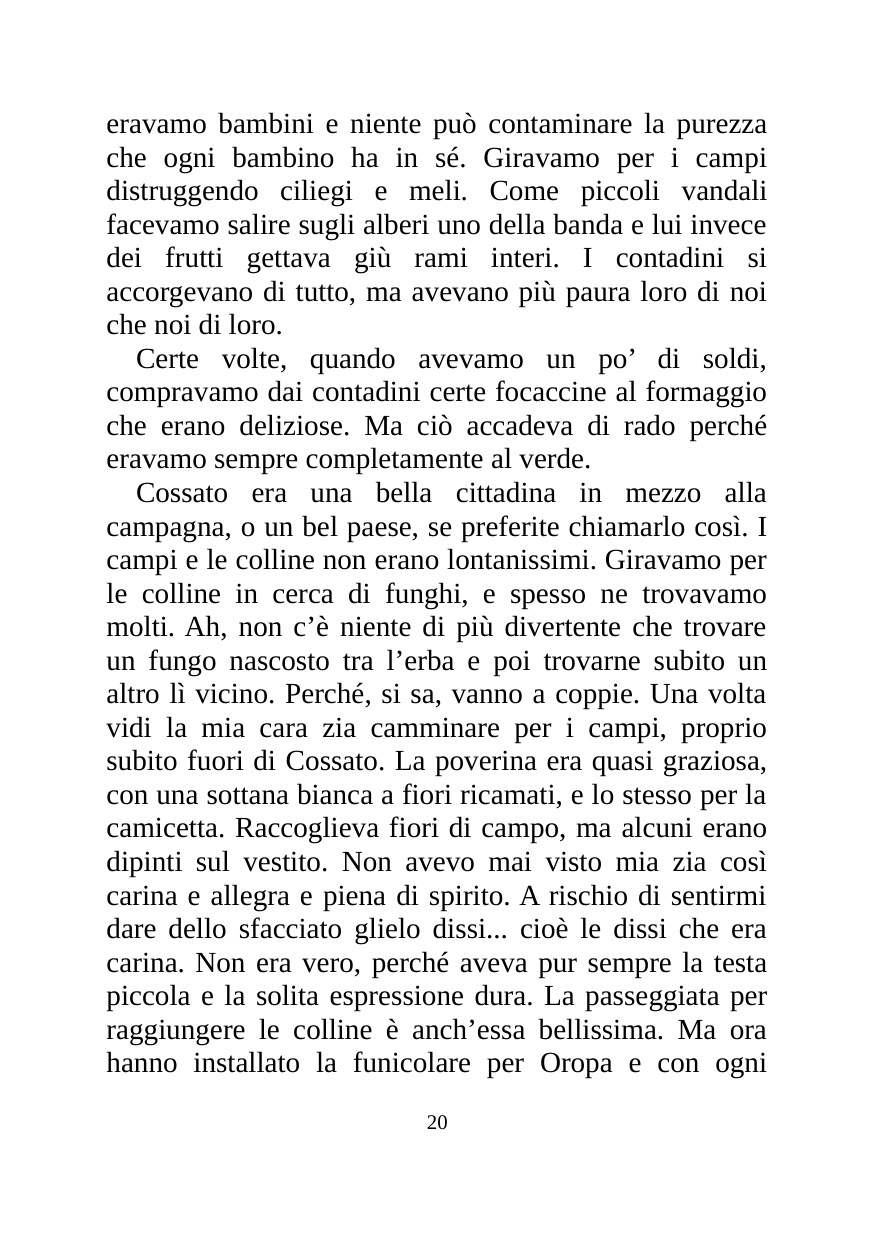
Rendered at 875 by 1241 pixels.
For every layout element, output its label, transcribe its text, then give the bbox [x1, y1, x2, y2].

text Certe volte, quando avevamo un po’ di soldi, compravamo dai contadini certe focaccine al formaggio che erano deliziose. Ma ciò accadeva di rado perché eravamo sempre completamente al verde. [106, 341, 768, 475]
text Cossato era una bella cittadina in mezzo alla campagna, o un bel paese, se preferite chiamarlo così. I campi e le colline non erano lontanissimi. Giravamo per le colline in cerca di funghi, e spesso ne trovavamo molti. Ah, non c’è niente di più divertente che trovare un fungo nascosto tra l’erba e poi trovarne subito un altro lì vicino. Perché, si sa, vanno a coppie. Una volta vidi la mia cara zia camminare per i campi, proprio subito fuori di Cossato. La poverina era quasi graziosa, con una sottana bianca a fiori ricamati, e lo stesso per la camicetta. Raccoglieva fiori di campo, ma alcuni erano dipinti sul vestito. Non avevo mai visto mia zia così carina e allegra e piena di spirito. A rischio di sentirmi dare dello sfacciato glielo dissi... cioè le dissi che era carina. Non era vero, perché aveva pur sempre la testa piccola e la solita espressione dura. La passeggiata per raggiungere le colline è anch’essa bellissima. Ma ora hanno installato la funicolare per Oropa e con ogni [106, 475, 768, 1079]
text eravamo bambini e niente può contaminare la purezza che ogni bambino ha in sé. Giravamo per i campi distruggendo ciliegi e meli. Come piccoli vandali facevamo salire sugli alberi uno della banda e lui invece dei frutti gettava giù rami interi. I contadini si accorgevano di tutto, ma avevano più paura loro di noi che noi di loro. [106, 106, 768, 341]
